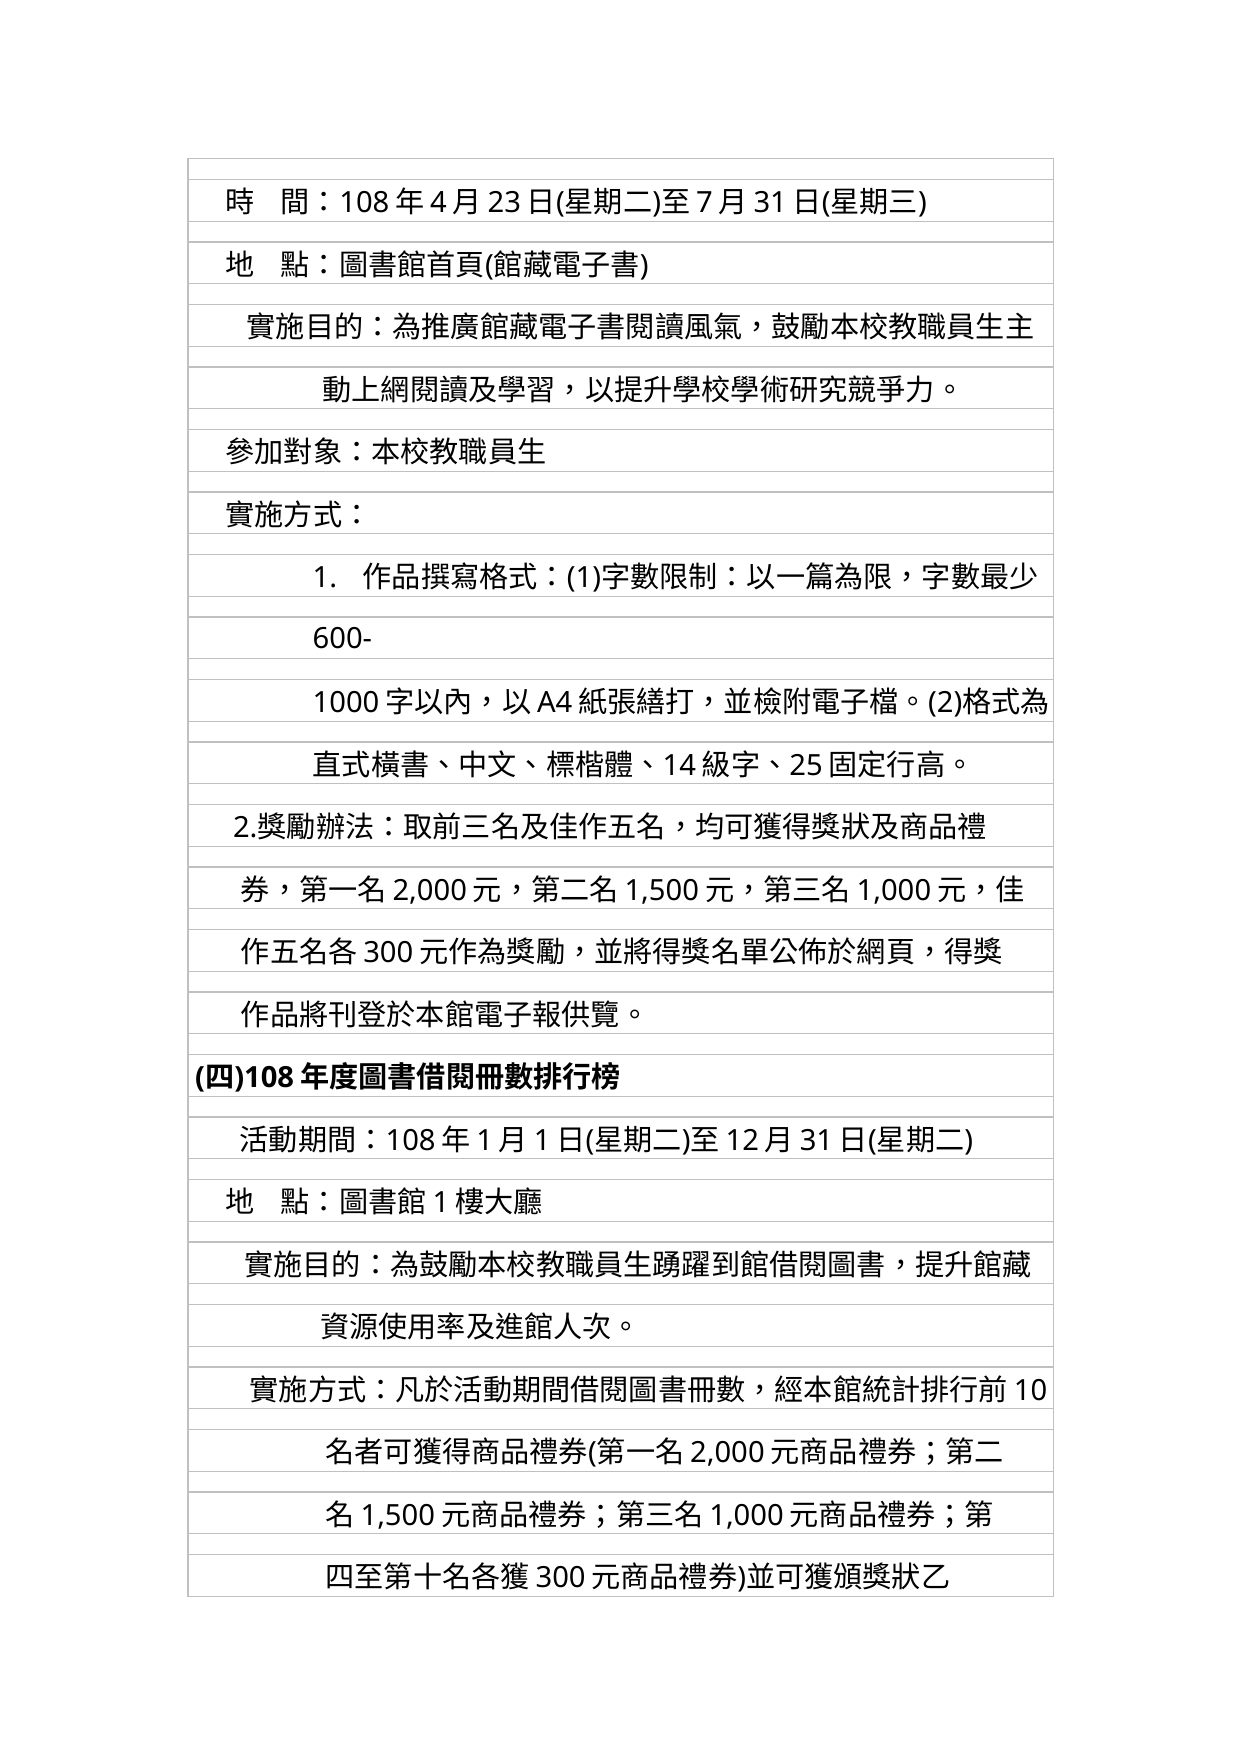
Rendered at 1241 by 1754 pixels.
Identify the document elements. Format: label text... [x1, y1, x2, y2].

text 券，第一名2,000元，第二名1,500元，第三名1,000元，佳 [189, 868, 1053, 908]
text 實施目的：為鼓勵本校教職員生踴躍到館借閱圖書，提升館藏 [229, 1243, 1053, 1283]
list 作品撰寫格式：(1)字數限制：以一篇為限，字數最少600- [1054, 533, 1067, 658]
list 作品撰寫格式：(1)字數限制：以一篇為限，字數最少600- [312, 618, 1053, 658]
text [189, 159, 1053, 179]
text [189, 784, 1053, 804]
text [217, 1097, 1053, 1116]
text (四)108年度圖書借閱冊數排行榜 [189, 1055, 1053, 1096]
text [1054, 1408, 1067, 1471]
text [249, 1409, 1053, 1429]
text [189, 1034, 1053, 1054]
text 參加對象：本校教職員生 [189, 430, 1053, 471]
text [229, 1284, 1053, 1304]
text [1054, 471, 1067, 533]
text [1054, 1533, 1067, 1596]
text [189, 972, 1053, 991]
text 名者可獲得商品禮券(第一名2,000元商品禮券；第二 [249, 1430, 1053, 1471]
text 資源使用率及進館人次。 [229, 1305, 1053, 1346]
text [229, 1222, 1053, 1241]
text [189, 409, 1053, 429]
text [1054, 158, 1067, 221]
list 作品撰寫格式：(1)字數限制：以一篇為限，字數最少600- [312, 555, 1053, 596]
text 實施方式： [189, 493, 1053, 533]
text 2.獎勵辦法：取前三名及佳作五名，均可獲得獎狀及商品禮 [189, 805, 1053, 846]
text [1054, 658, 1067, 783]
text [1054, 1471, 1067, 1533]
text [1054, 846, 1067, 908]
text [239, 347, 1053, 366]
text 實施方式：凡於活動期間借閱圖書冊數，經本館統計排行前10 [249, 1368, 1053, 1408]
text [1054, 1096, 1067, 1158]
text 1000字以內，以A4紙張繕打，並檢附電子檔。(2)格式為 [312, 680, 1053, 721]
text [239, 284, 1053, 304]
text 作五名各300元作為獎勵，並將得獎名單公佈於網頁，得獎 [189, 930, 1053, 971]
text 四至第十名各獲300元商品禮券)並可獲頒獎狀乙 [249, 1555, 1053, 1596]
text [1054, 221, 1067, 283]
text [1054, 408, 1067, 471]
text [1054, 971, 1067, 1033]
text [189, 472, 1053, 491]
text [249, 1534, 1053, 1554]
text [189, 909, 1053, 929]
text [1054, 783, 1067, 846]
text 地 點：圖書館1樓大廳 [189, 1180, 1053, 1221]
list 作品撰寫格式：(1)字數限制：以一篇為限，字數最少600- [312, 534, 1053, 554]
text 名1,500元商品禮券；第三名1,000元商品禮券；第 [249, 1493, 1053, 1533]
text [1054, 1158, 1067, 1221]
text 動上網閱讀及學習，以提升學校學術研究競爭力。 [239, 368, 1053, 408]
text [1054, 908, 1067, 971]
text [189, 1159, 1053, 1179]
text [249, 1347, 1053, 1366]
text 直式橫書、中文、標楷體、14級字、25固定行高。 [312, 743, 1053, 783]
text [312, 659, 1053, 679]
text 地 點：圖書館首頁(館藏電子書) [189, 243, 1053, 283]
text [1054, 283, 1067, 346]
text [249, 1472, 1053, 1491]
text [1054, 346, 1067, 408]
text 時 間：108年4月23日(星期二)至7月31日(星期三) [189, 180, 1053, 221]
text [312, 722, 1053, 741]
text [189, 222, 1053, 241]
text [189, 847, 1053, 866]
text [1054, 1346, 1067, 1408]
list 作品撰寫格式：(1)字數限制：以一篇為限，字數最少600- [312, 597, 1053, 616]
text 作品將刊登於本館電子報供覽。 [189, 993, 1053, 1033]
text 活動期間：108年1月1日(星期二)至12月31日(星期二) [217, 1118, 1053, 1158]
text 實施目的：為推廣館藏電子書閱讀風氣，鼓勵本校教職員生主 [239, 305, 1053, 346]
